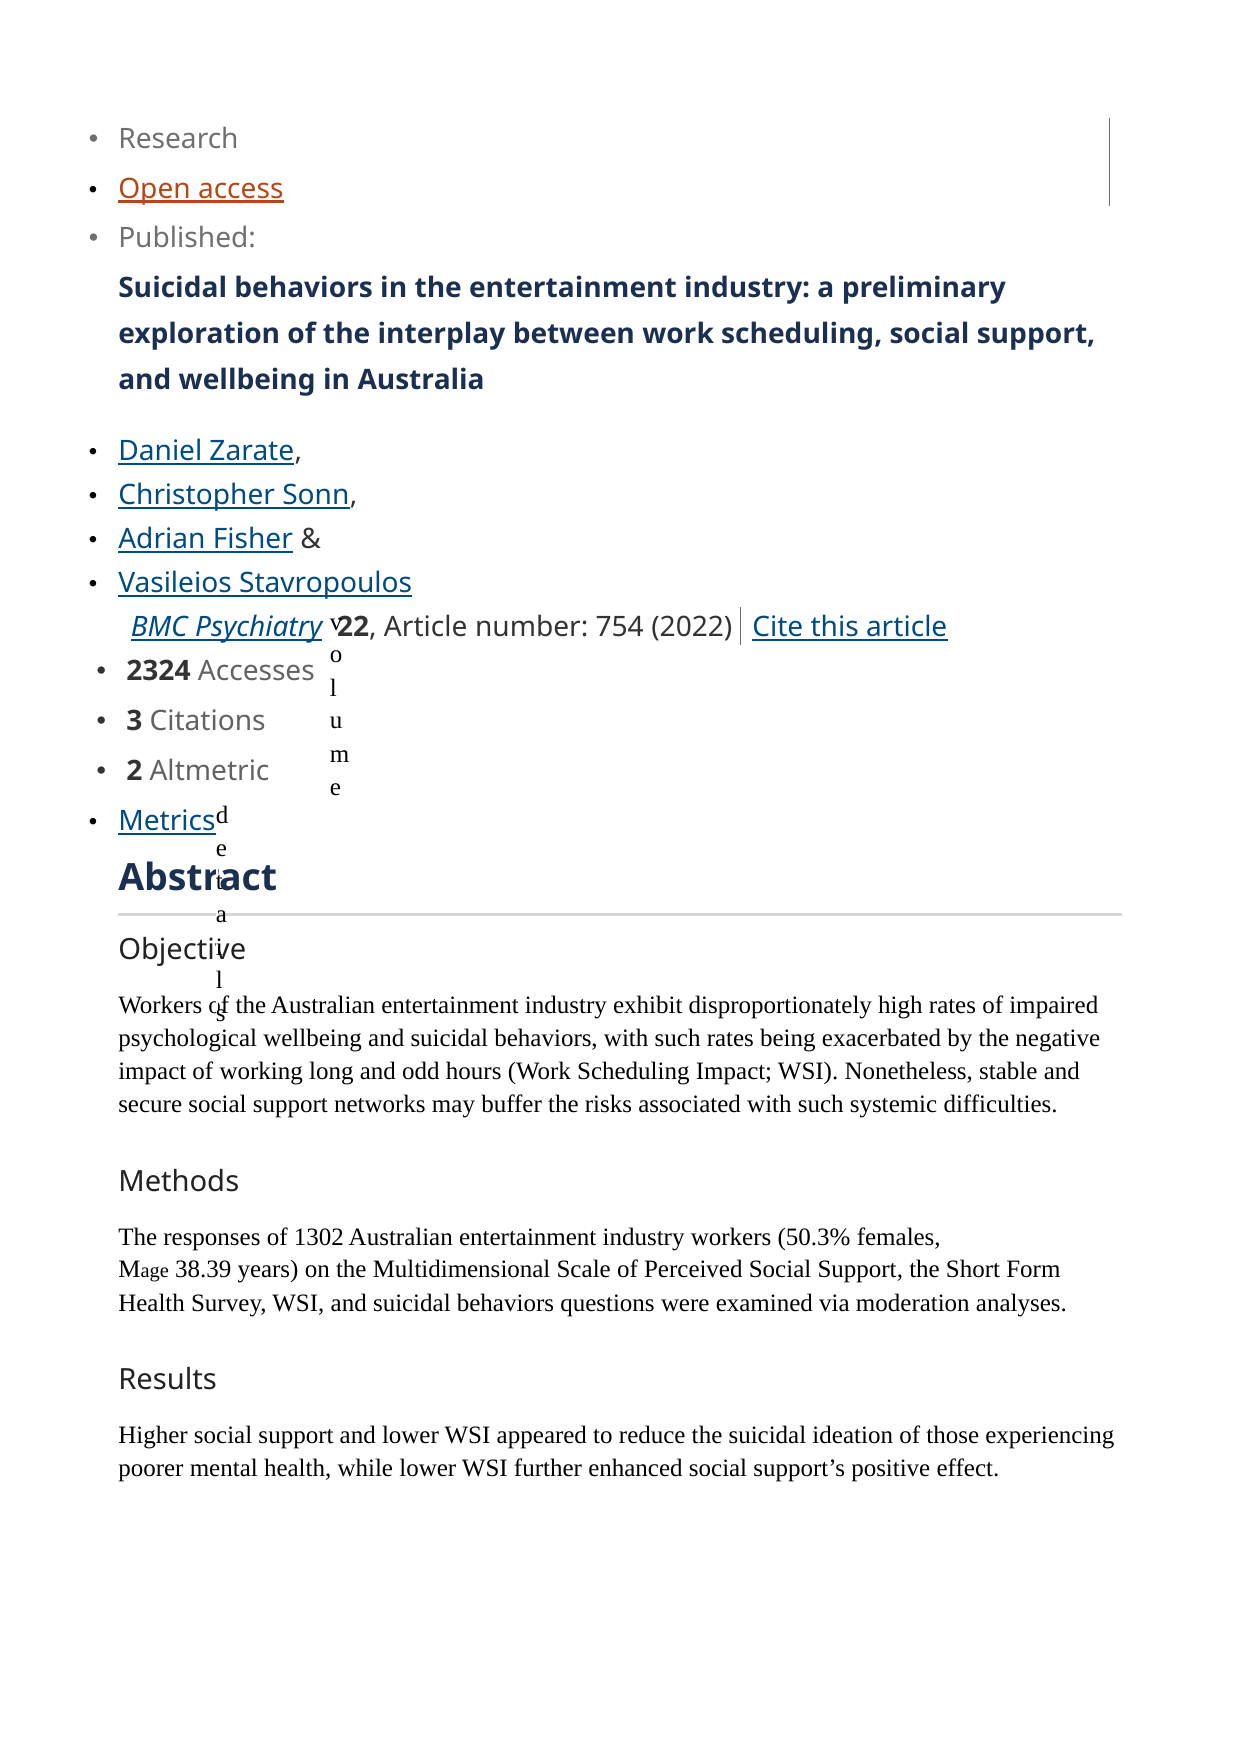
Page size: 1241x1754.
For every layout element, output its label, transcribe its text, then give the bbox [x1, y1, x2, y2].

text Higher social support and lower WSI appeared to reduce the suicidal ideation of those experiencing poorer mental health, while lower WSI further enhanced social support’s positive effect. [118, 1420, 1122, 1482]
text BMC Psychiatry 22, Article number: 754 (2022) Cite this article [131, 607, 329, 645]
subtitle Objective [118, 929, 216, 968]
subtitle Objective [218, 929, 1122, 968]
list Christopher Sonn, [118, 474, 1109, 513]
list Adrian Fisher & [118, 518, 1109, 557]
list 2324 Accesses [332, 651, 1094, 689]
list 2324 Accesses [126, 651, 329, 689]
list Vasileios Stavropoulos [118, 562, 1109, 601]
list Open access [118, 168, 1109, 206]
list 2 Altmetric [332, 750, 1094, 788]
list 2 Altmetric [126, 750, 329, 788]
text The responses of 1302 Australian entertainment industry workers (50.3% females, Mage 38.39 years) on the Multidimensional Scale of Perceived Social Support, the Short Form Health Survey, WSI, and suicidal behaviors questions were examined via moderation analyses. [118, 1222, 1122, 1316]
text Workers of the Australian entertainment industry exhibit disproportionately high rates of impaired psychological wellbeing and suicidal behaviors, with such rates being exacerbated by the negative impact of working long and odd hours (Work Scheduling Impact; WSI). Nonetheless, stable and secure social support networks may buffer the risks associated with such systemic difficulties. [118, 990, 1122, 1118]
subtitle Results [118, 1358, 1122, 1398]
list Published: [118, 218, 1122, 256]
subtitle Abstract [118, 850, 216, 913]
text BMC Psychiatry 22, Article number: 754 (2022) Cite this article [332, 607, 740, 645]
list Metrics [118, 800, 216, 833]
subtitle Methods [118, 1160, 1122, 1199]
subtitle Suicidal behaviors in the entertainment industry: a preliminary exploration of the interplay between work scheduling, social support, and wellbeing in Australia [118, 267, 1122, 398]
list Daniel Zarate, [118, 430, 1109, 469]
list 3 Citations [126, 700, 329, 739]
list 3 Citations [332, 700, 1094, 739]
text BMC Psychiatry 22, Article number: 754 (2022) Cite this article [741, 607, 1122, 645]
subtitle Abstract [218, 850, 1122, 913]
list Research [118, 118, 1109, 156]
list Metrics [218, 800, 1109, 838]
